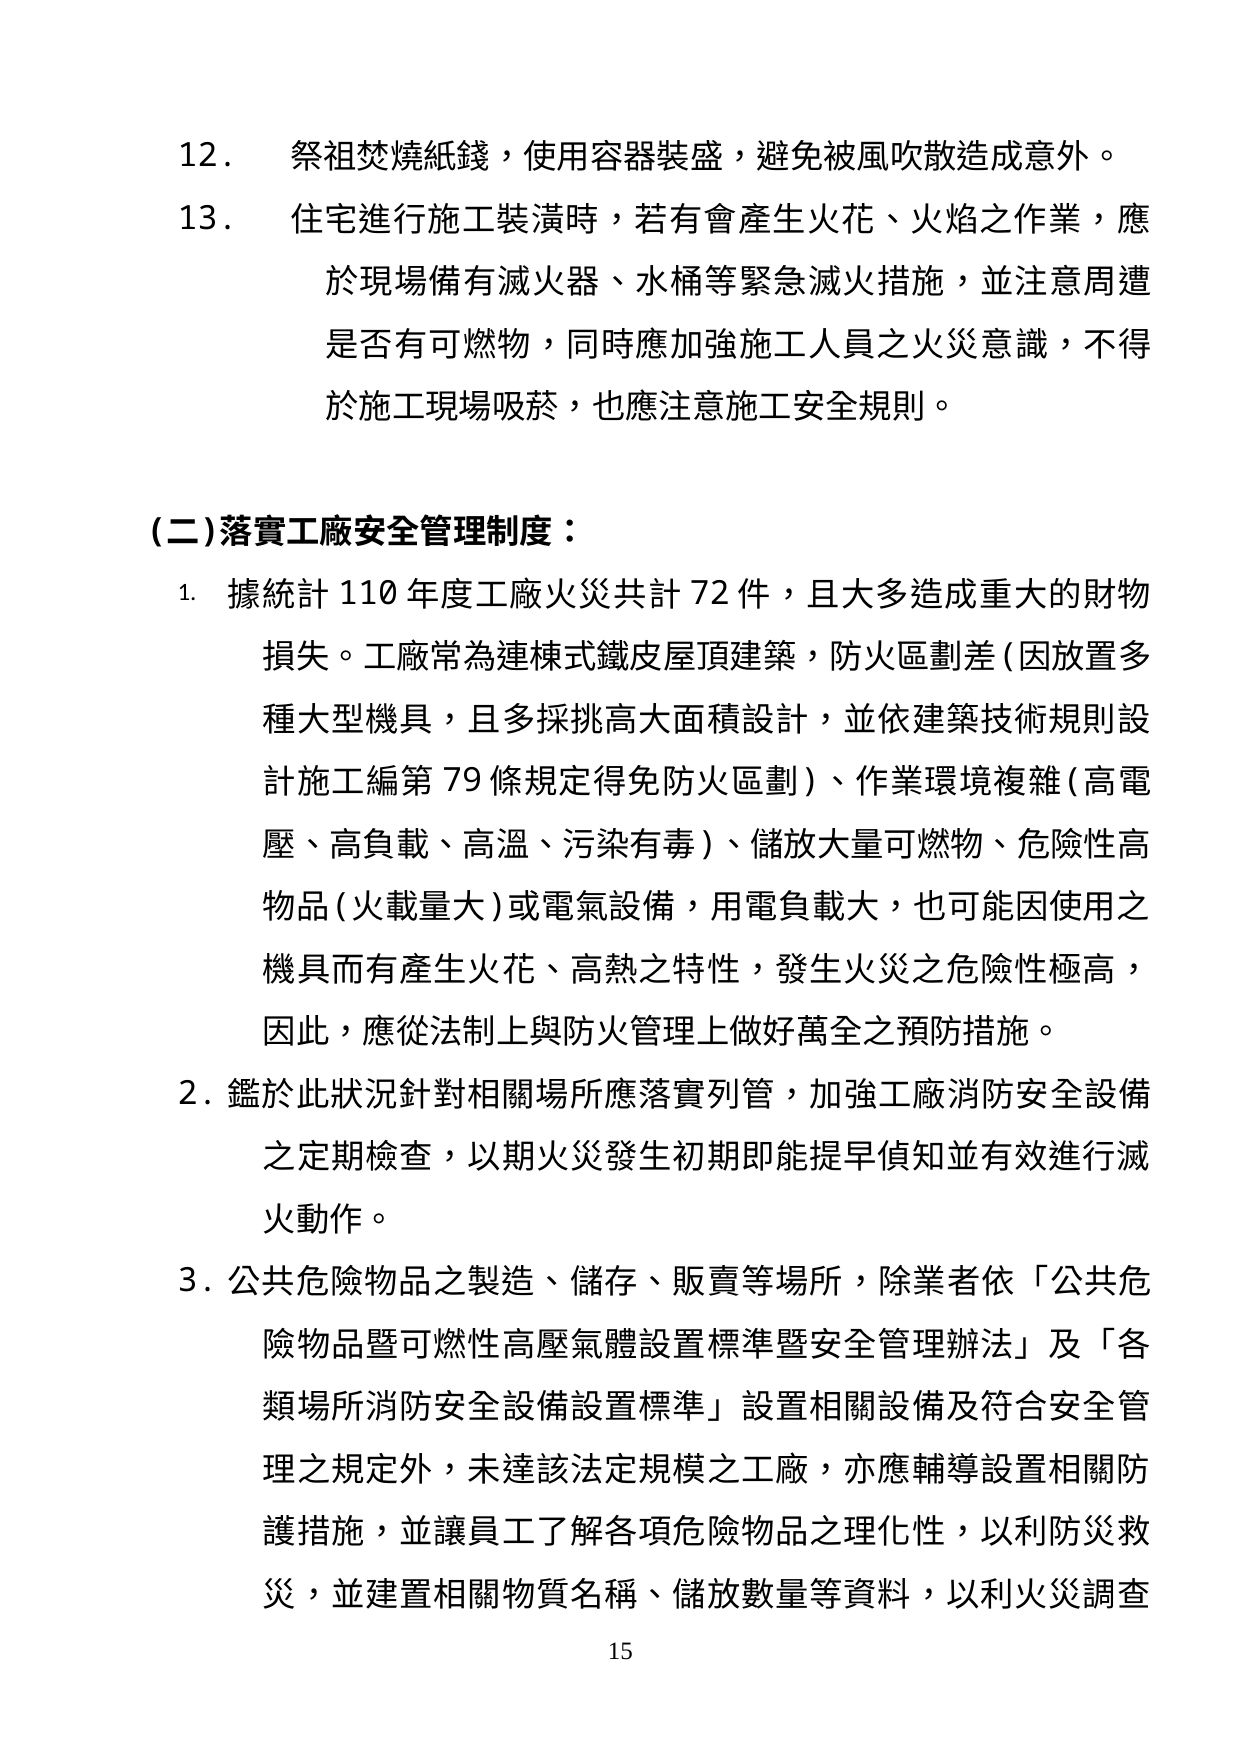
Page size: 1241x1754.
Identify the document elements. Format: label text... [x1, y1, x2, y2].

text (二)落實工廠安全管理制度： [126, 487, 1152, 550]
list 鑑於此狀況針對相關場所應落實列管，加強工廠消防安全設備之定期檢查，以期火災發生初期即能提早偵知並有效進行滅火動作。 [177, 1050, 1152, 1237]
list 據統計110年度工廠火災共計72件，且大多造成重大的財物損失。工廠常為連棟式鐵皮屋頂建築，防火區劃差(因放置多種大型機具，且多採挑高大面積設計，並依建築技術規則設計施工編第79條規定得免防火區劃)、作業環境複雜(高電壓、高負載、高溫、污染有毒)、儲放大量可燃物、危險性高物品(火載量大)或電氣設備，用電負載大，也可能因使用之機具而有產生火花、高熱之特性，發生火災之危險性極高，因此，應從法制上與防火管理上做好萬全之預防措施。 [177, 550, 1152, 1050]
list 公共危險物品之製造、儲存、販賣等場所，除業者依「公共危險物品暨可燃性高壓氣體設置標準暨安全管理辦法」及「各類場所消防安全設備設置標準」設置相關設備及符合安全管理之規定外，未達該法定規模之工廠，亦應輔導設置相關防護措施，並讓員工了解各項危險物品之理化性，以利防災救災，並建置相關物質名稱、儲放數量等資料，以利火災調查 [177, 1237, 1152, 1612]
list 住宅進行施工裝潢時，若有會產生火花、火焰之作業，應於現場備有滅火器、水桶等緊急滅火措施，並注意周遭是否有可燃物，同時應加強施工人員之火災意識，不得於施工現場吸菸，也應注意施工安全規則。 [177, 175, 1152, 425]
list 祭祖焚燒紙錢，使用容器裝盛，避免被風吹散造成意外。 [177, 112, 1152, 175]
